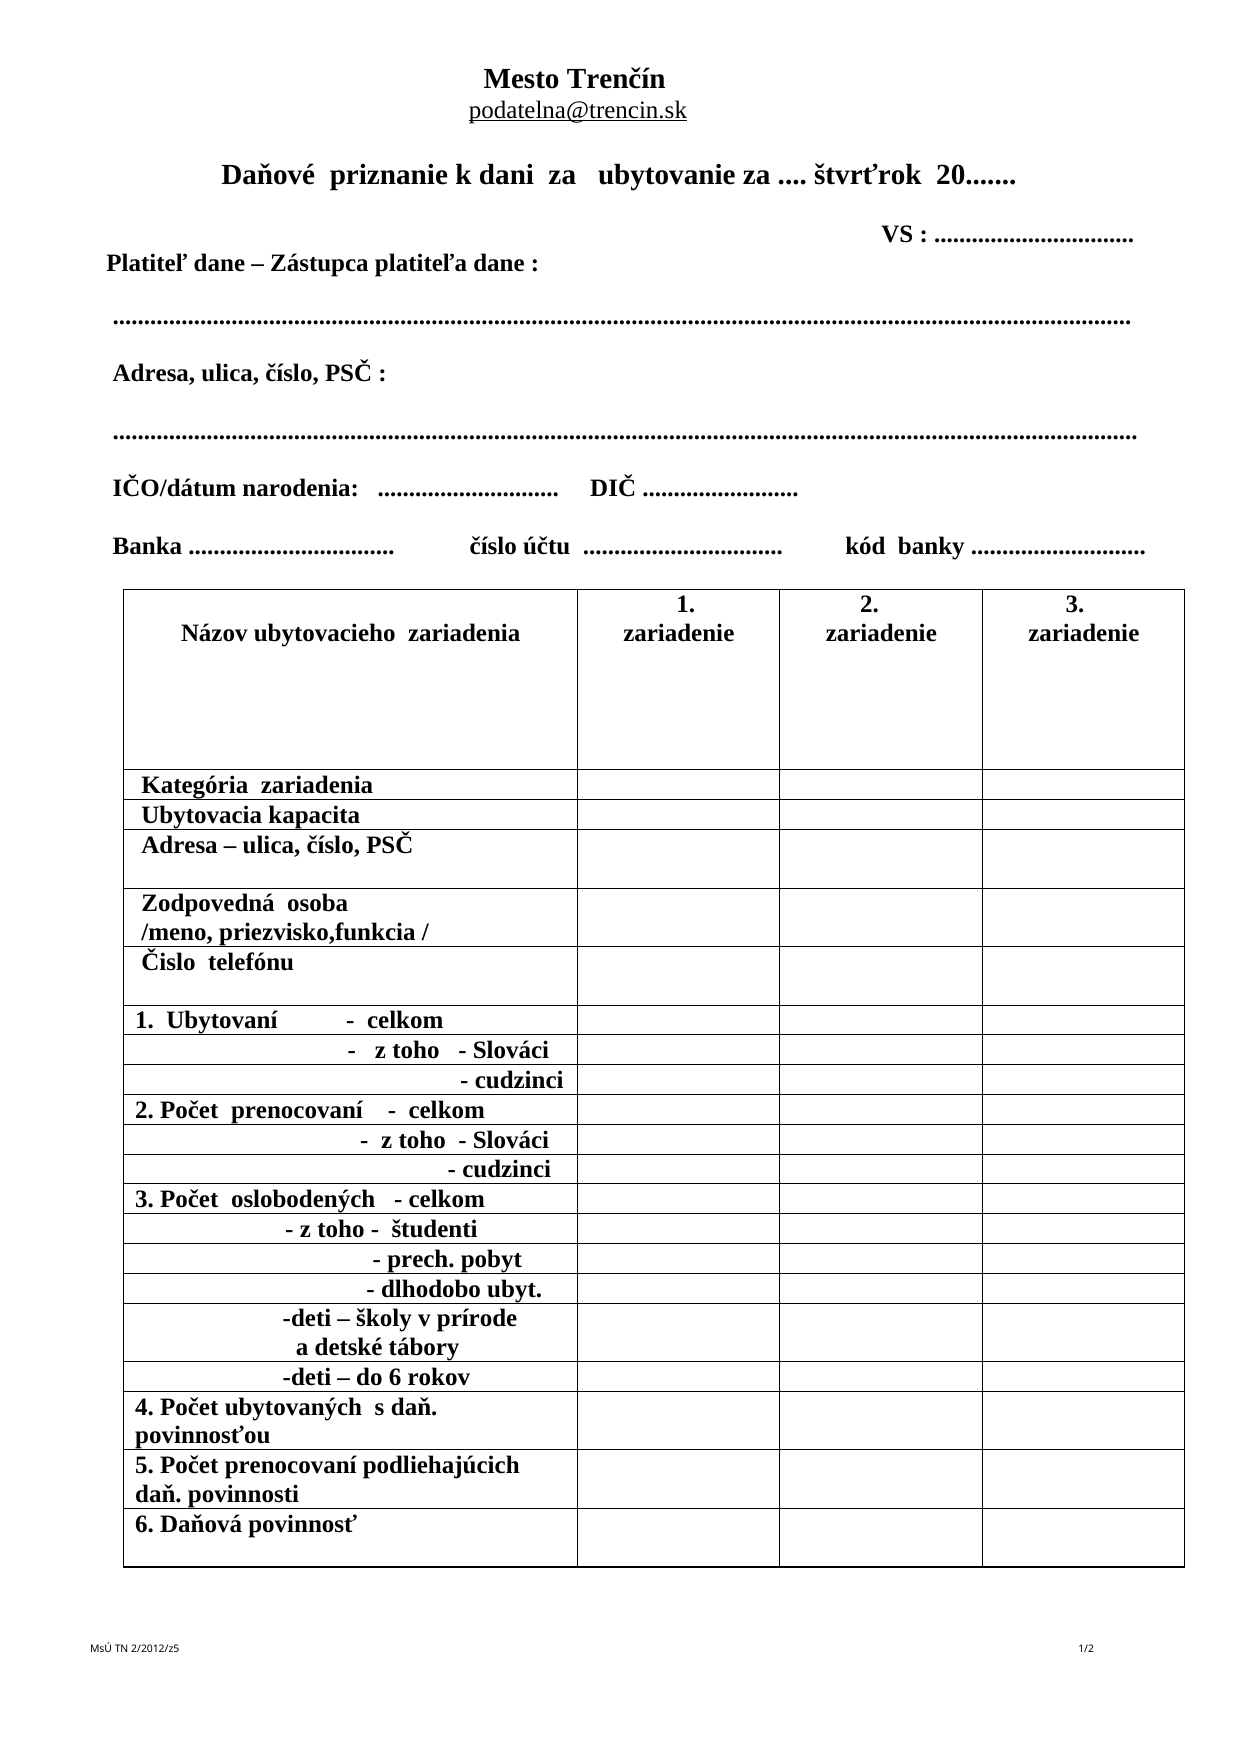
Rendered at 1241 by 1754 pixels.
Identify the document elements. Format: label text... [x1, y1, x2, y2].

table_cell Ubytovacia kapacita [124, 800, 577, 829]
table_cell [578, 947, 779, 1004]
table_cell - cudzinci [124, 1065, 577, 1094]
table_cell [578, 1155, 779, 1183]
table_cell [983, 947, 1184, 1004]
table_cell - cudzinci [124, 1155, 577, 1183]
table_cell - z toho - študenti [124, 1214, 577, 1243]
table_cell [578, 800, 779, 829]
table_cell Zodpovedná osoba /meno, priezvisko,funkcia / [124, 889, 577, 946]
table_header 3. zariadenie [983, 590, 1184, 769]
table_cell [780, 1362, 982, 1391]
table_cell [780, 830, 982, 887]
table_cell [578, 830, 779, 887]
table_cell [780, 889, 982, 946]
table_cell [578, 1244, 779, 1273]
table_cell -deti – školy v prírode a detské tábory [124, 1304, 577, 1361]
table_cell Čislo telefónu [124, 947, 577, 1004]
table_cell [780, 1304, 982, 1361]
table_cell [780, 1006, 982, 1034]
table_cell [578, 1035, 779, 1064]
table_cell - dlhodobo ubyt. [124, 1274, 577, 1302]
table_header 2. zariadenie [780, 590, 982, 769]
table_cell [780, 770, 982, 799]
table_cell [983, 1035, 1184, 1064]
text IČO/dátum narodenia: ............................. DIČ ......................... [75, 473, 1162, 502]
table_cell 2. Počet prenocovaní - celkom [124, 1095, 577, 1124]
table_cell [780, 1065, 982, 1094]
table_cell [983, 889, 1184, 946]
table_cell - z toho - Slováci [124, 1125, 577, 1153]
table_cell [780, 1155, 982, 1183]
table_cell [578, 1184, 779, 1213]
table_cell -deti – do 6 rokov [124, 1362, 577, 1391]
table_cell [578, 1362, 779, 1391]
table_cell [780, 1274, 982, 1302]
table_cell [578, 1095, 779, 1124]
table_cell [983, 1450, 1184, 1508]
table_cell [780, 800, 982, 829]
table_cell [578, 1392, 779, 1449]
text MsÚ TN 2/2012/z5 1/2 [90, 1642, 1162, 1656]
table_cell 6. Daňová povinnosť [124, 1509, 577, 1566]
text Platiteľ dane – Zástupca platiteľa dane : [75, 248, 1162, 277]
table_cell Kategória zariadenia [124, 770, 577, 799]
table_cell [578, 1006, 779, 1034]
table_cell [578, 1065, 779, 1094]
table_cell 1. Ubytovaní - celkom [124, 1006, 577, 1034]
table_cell - z toho - Slováci [124, 1035, 577, 1064]
table_cell [578, 1274, 779, 1302]
subtitle Mesto Trenčín [75, 61, 1162, 95]
text Adresa, ulica, číslo, PSČ : [75, 358, 1162, 387]
table_cell [780, 1095, 982, 1124]
table_cell [983, 1509, 1184, 1566]
text .................................................................................................................................................................... [75, 416, 1162, 445]
table_cell 5. Počet prenocovaní podliehajúcich daň. povinnosti [124, 1450, 577, 1508]
subtitle Daňové priznanie k dani za ubytovanie za .... štvrťrok 20....... [75, 157, 1162, 191]
table_cell [578, 770, 779, 799]
table_cell [578, 1304, 779, 1361]
table_cell [983, 1214, 1184, 1243]
table_cell [780, 1244, 982, 1273]
table_cell [983, 800, 1184, 829]
table_cell 3. Počet oslobodených - celkom [124, 1184, 577, 1213]
table_cell [983, 1006, 1184, 1034]
table_cell [983, 770, 1184, 799]
table_header Názov ubytovacieho zariadenia [124, 590, 577, 769]
table_cell [578, 1450, 779, 1508]
table_cell [983, 1155, 1184, 1183]
table_cell [983, 1392, 1184, 1449]
table_cell [780, 1035, 982, 1064]
table_cell [578, 889, 779, 946]
table_cell [983, 1304, 1184, 1361]
table_cell - prech. pobyt [124, 1244, 577, 1273]
table_header 1. zariadenie [578, 590, 779, 769]
table_cell [780, 1184, 982, 1213]
table_cell Adresa – ulica, číslo, PSČ [124, 830, 577, 887]
table_cell [780, 1125, 982, 1153]
table_cell [983, 1065, 1184, 1094]
table_cell [983, 1184, 1184, 1213]
table_cell [983, 1244, 1184, 1273]
table_cell [983, 830, 1184, 887]
text podatelna@trencin.sk [75, 95, 1162, 123]
text ................................................................................................................................................................... [75, 301, 1162, 330]
table_cell [780, 1509, 982, 1566]
table_cell [780, 947, 982, 1004]
table_cell [780, 1450, 982, 1508]
table_cell [983, 1095, 1184, 1124]
table_cell [983, 1125, 1184, 1153]
text VS : ................................ [75, 219, 1162, 248]
table_cell [780, 1214, 982, 1243]
table_cell [983, 1362, 1184, 1391]
text Banka ................................. číslo účtu ................................ kód banky ............................ [75, 531, 1162, 560]
table_cell 4. Počet ubytovaných s daň. povinnosťou [124, 1392, 577, 1449]
table_cell [983, 1274, 1184, 1302]
table_cell [780, 1392, 982, 1449]
table_cell [578, 1125, 779, 1153]
table_cell [578, 1214, 779, 1243]
table_cell [578, 1509, 779, 1566]
